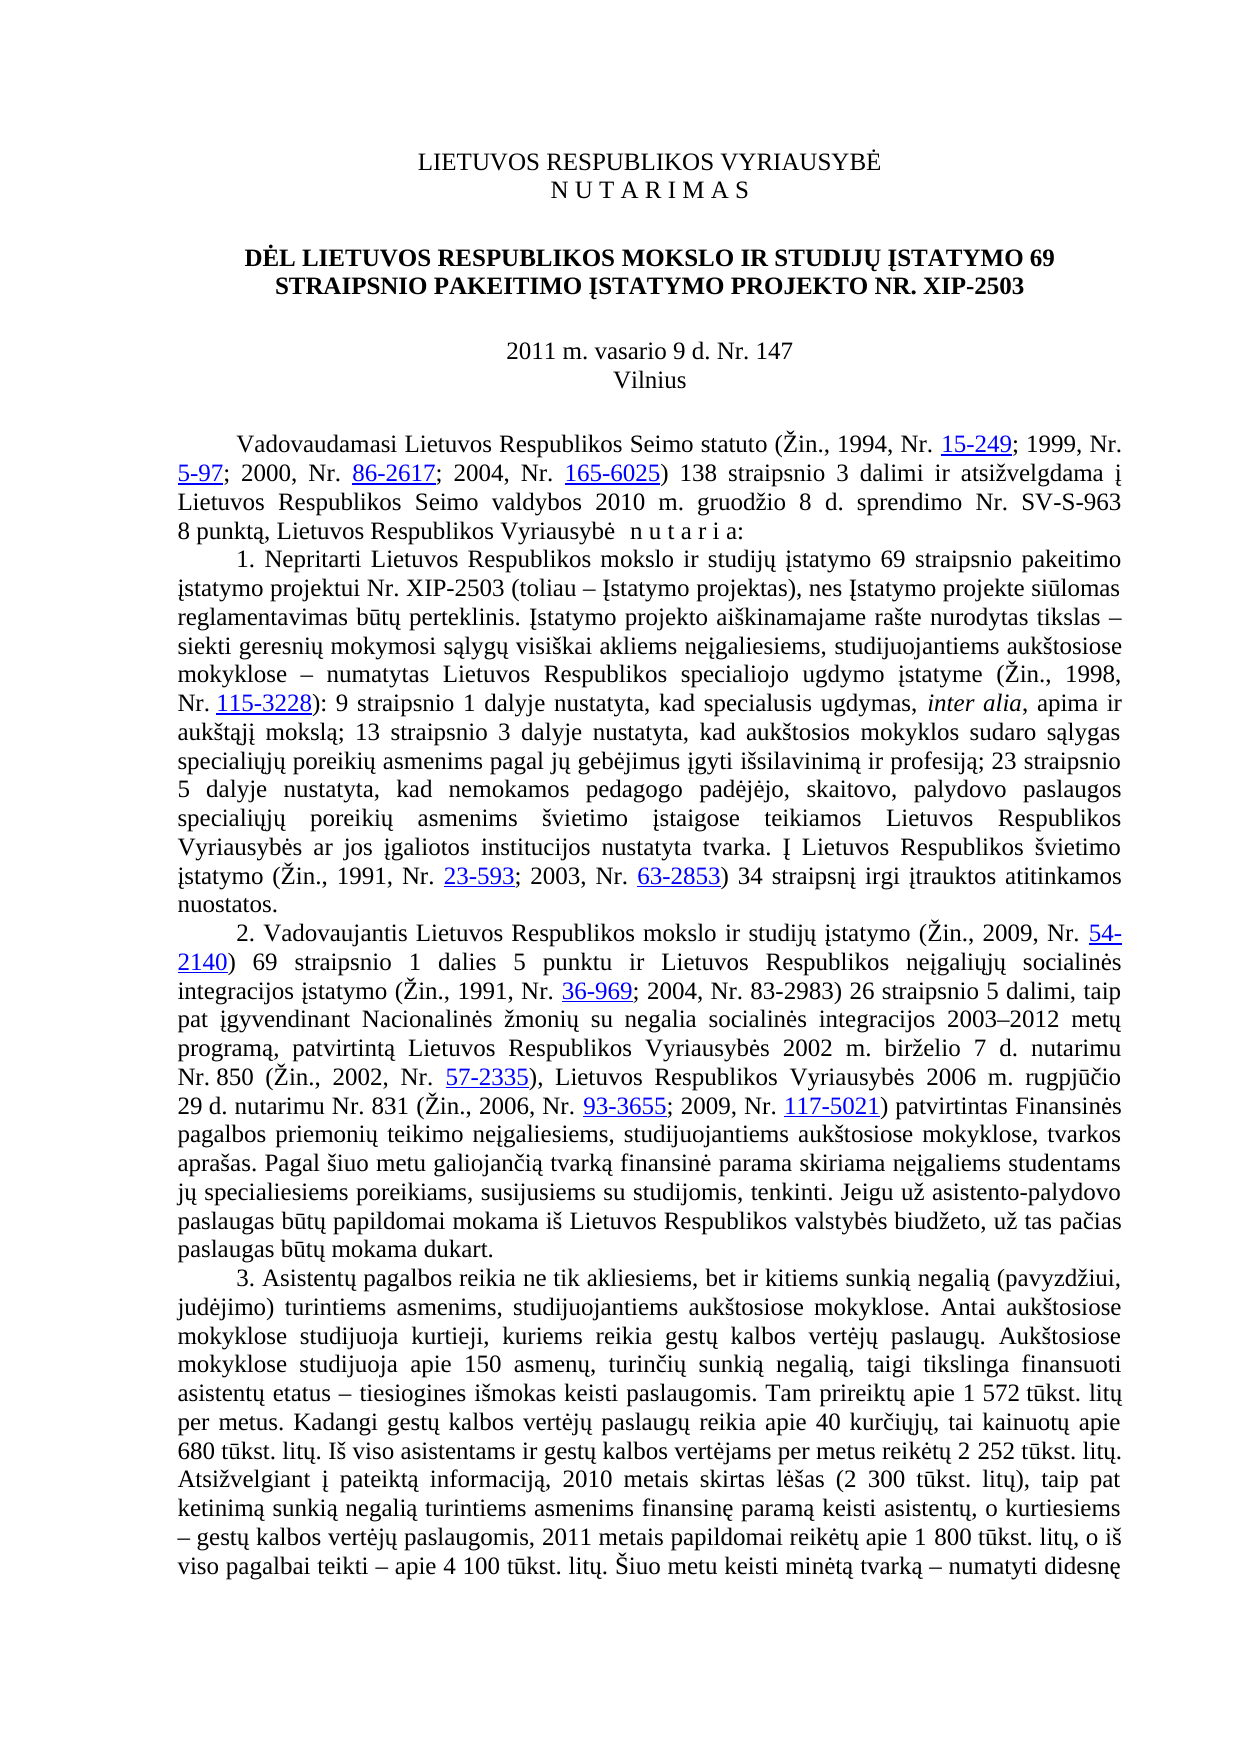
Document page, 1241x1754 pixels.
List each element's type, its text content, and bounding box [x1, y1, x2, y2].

text Vadovaudamasi Lietuvos Respublikos Seimo statuto (Žin., 1994, Nr. 15-249; 1999, Nr. 5-97; 2000, Nr. 86-2617; 2004, Nr. 165-6025) 138 straipsnio 3 dalimi ir atsižvelgdama į Lietuvos Respublikos Seimo valdybos 2010 m. gruodžio 8 d. sprendimo Nr. SV-S-963 8 punktą, Lietuvos Respublikos Vyriausybė nutaria: [177, 429, 1122, 544]
text 2011 m. vasario 9 d. Nr. 147 [177, 336, 1122, 365]
text 1. Nepritarti Lietuvos Respublikos mokslo ir studijų įstatymo 69 straipsnio pakeitimo įstatymo projektui Nr. XIP-2503 (toliau – Įstatymo projektas), nes Įstatymo projekte siūlomas reglamentavimas būtų perteklinis. Įstatymo projekto aiškinamajame rašte nurodytas tikslas – siekti geresnių mokymosi sąlygų visiškai akliems neįgaliesiems, studijuojantiems aukštosiose mokyklose – numatytas Lietuvos Respublikos specialiojo ugdymo įstatyme (Žin., 1998, Nr. 115-3228): 9 straipsnio 1 dalyje nustatyta, kad specialusis ugdymas, inter alia, apima ir aukštąjį mokslą; 13 straipsnio 3 dalyje nustatyta, kad aukštosios mokyklos sudaro sąlygas specialiųjų poreikių asmenims pagal jų gebėjimus įgyti išsilavinimą ir profesiją; 23 straipsnio 5 dalyje nustatyta, kad nemokamos pedagogo padėjėjo, skaitovo, palydovo paslaugos specialiųjų poreikių asmenims švietimo įstaigose teikiamos Lietuvos Respublikos Vyriausybės ar jos įgaliotos institucijos nustatyta tvarka. Į Lietuvos Respublikos švietimo įstatymo (Žin., 1991, Nr. 23-593; 2003, Nr. 63-2853) 34 straipsnį irgi įtrauktos atitinkamos nuostatos. [177, 544, 1122, 918]
text DĖL LIETUVOS RESPUBLIKOS mokslo ir studijų įstatymo 69 straipsnio pakeitimo įstatymo projekto Nr. XIP-2503 [177, 243, 1122, 300]
text Vilnius [177, 365, 1122, 394]
text 2. Vadovaujantis Lietuvos Respublikos mokslo ir studijų įstatymo (Žin., 2009, Nr. 54-2140) 69 straipsnio 1 dalies 5 punktu ir Lietuvos Respublikos neįgaliųjų socialinės integracijos įstatymo (Žin., 1991, Nr. 36-969; 2004, Nr. 83-2983) 26 straipsnio 5 dalimi, taip pat įgyvendinant Nacionalinės žmonių su negalia socialinės integracijos 2003–2012 metų programą, patvirtintą Lietuvos Respublikos Vyriausybės 2002 m. birželio 7 d. nutarimu Nr. 850 (Žin., 2002, Nr. 57-2335), Lietuvos Respublikos Vyriausybės 2006 m. rugpjūčio 29 d. nutarimu Nr. 831 (Žin., 2006, Nr. 93-3655; 2009, Nr. 117-5021) patvirtintas Finansinės pagalbos priemonių teikimo neįgaliesiems, studijuojantiems aukštosiose mokyklose, tvarkos aprašas. Pagal šiuo metu galiojančią tvarką finansinė parama skiriama neįgaliems studentams jų specialiesiems poreikiams, susijusiems su studijomis, tenkinti. Jeigu už asistento-palydovo paslaugas būtų papildomai mokama iš Lietuvos Respublikos valstybės biudžeto, už tas pačias paslaugas būtų mokama dukart. [177, 918, 1122, 1263]
text 3. Asistentų pagalbos reikia ne tik akliesiems, bet ir kitiems sunkią negalią (pavyzdžiui, judėjimo) turintiems asmenims, studijuojantiems aukštosiose mokyklose. Antai aukštosiose mokyklose studijuoja kurtieji, kuriems reikia gestų kalbos vertėjų paslaugų. Aukštosiose mokyklose studijuoja apie 150 asmenų, turinčių sunkią negalią, taigi tikslinga finansuoti asistentų etatus – tiesiogines išmokas keisti paslaugomis. Tam prireiktų apie 1 572 tūkst. litų per metus. Kadangi gestų kalbos vertėjų paslaugų reikia apie 40 kurčiųjų, tai kainuotų apie 680 tūkst. litų. Iš viso asistentams ir gestų kalbos vertėjams per metus reikėtų 2 252 tūkst. litų. Atsižvelgiant į pateiktą informaciją, 2010 metais skirtas lėšas (2 300 tūkst. litų), taip pat ketinimą sunkią negalią turintiems asmenims finansinę paramą keisti asistentų, o kurtiesiems – gestų kalbos vertėjų paslaugomis, 2011 metais papildomai reikėtų apie 1 800 tūkst. litų, o iš viso pagalbai teikti – apie 4 100 tūkst. litų. Šiuo metu keisti minėtą tvarką – numatyti didesnę [177, 1263, 1122, 1579]
text Lietuvos Respublikos Vyriausybė [177, 147, 1122, 176]
text NUTARIMAS [177, 176, 1122, 204]
